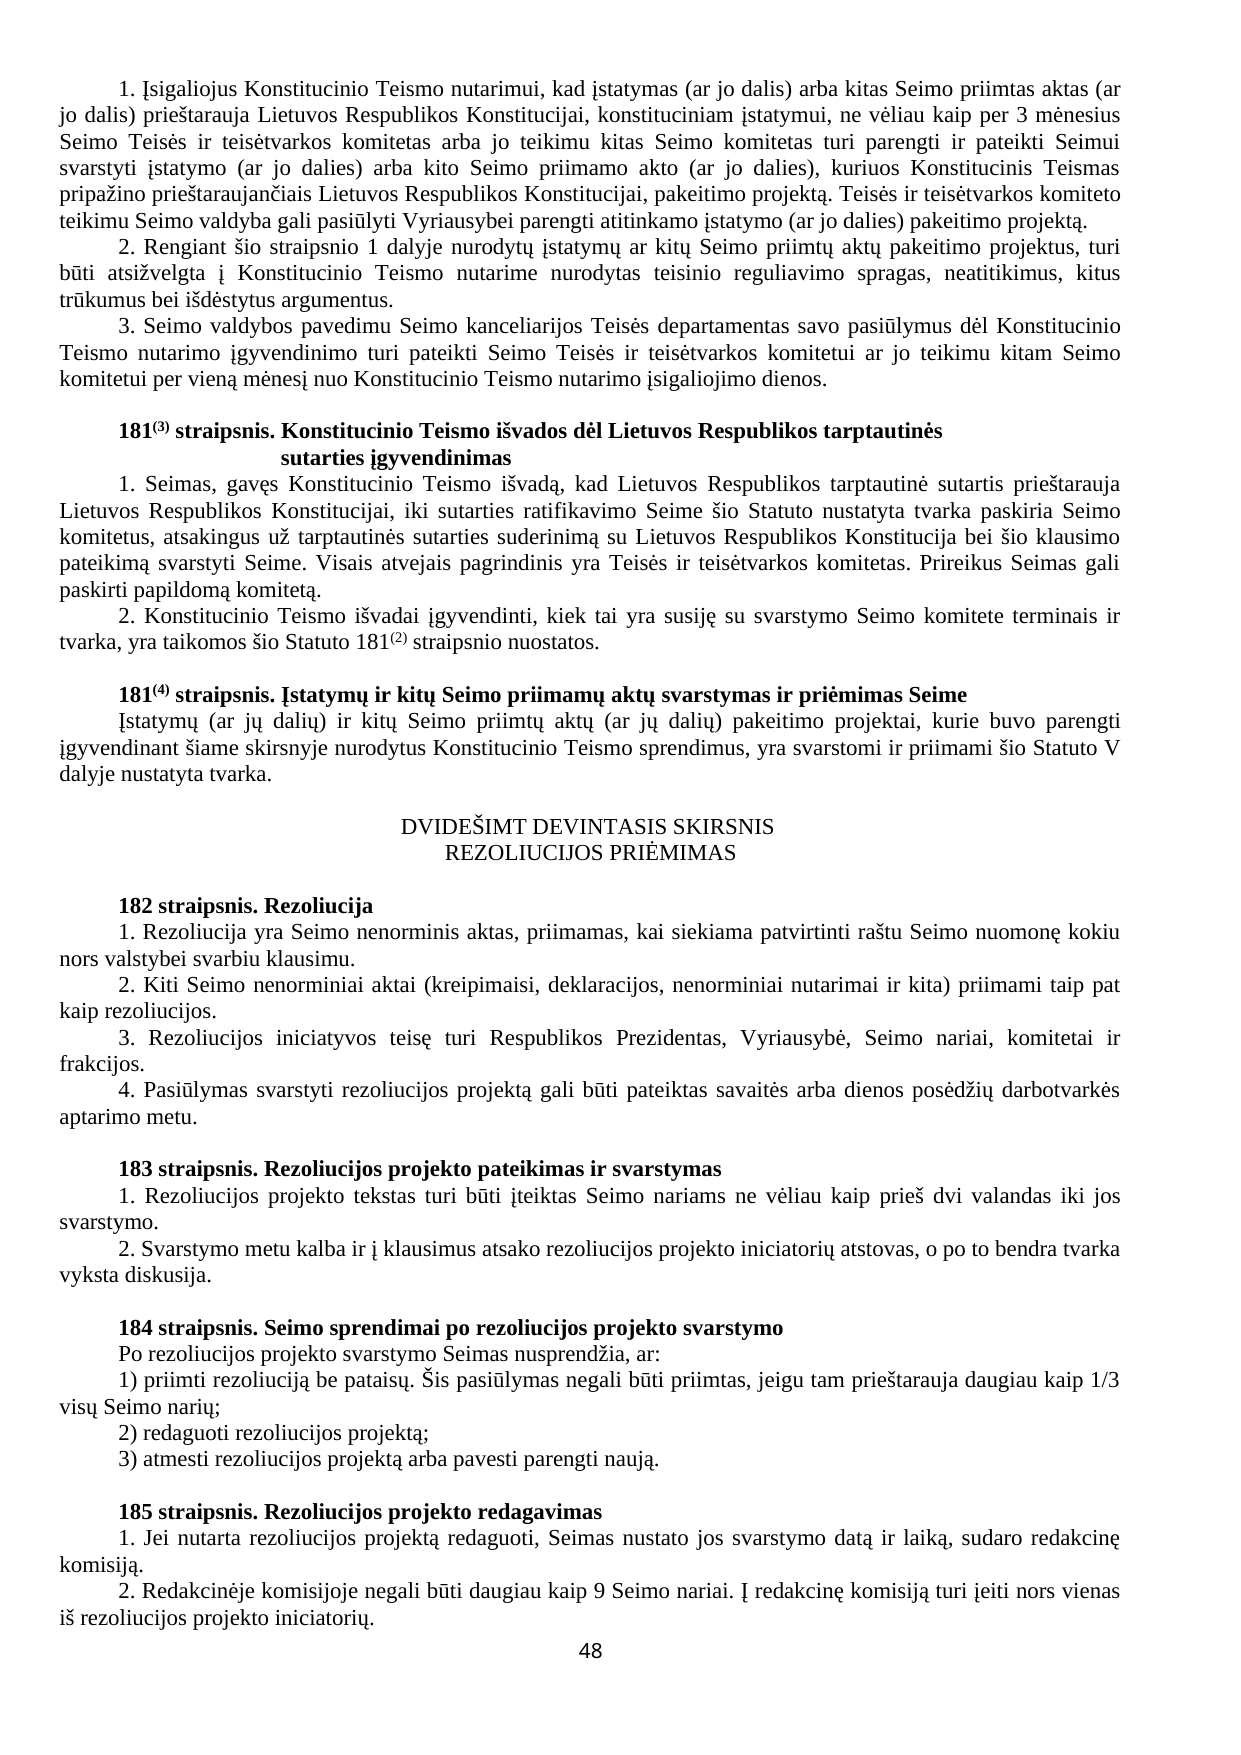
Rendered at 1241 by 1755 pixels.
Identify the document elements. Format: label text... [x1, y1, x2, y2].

text sutarties įgyvendinimas [59, 444, 1122, 470]
text 1. Įsigaliojus Konstitucinio Teismo nutarimui, kad įstatymas (ar jo dalis) arba kitas Seimo priimtas aktas (ar jo dalis) prieštarauja Lietuvos Respublikos Konstitucijai, konstituciniam įstatymui, ne vėliau kaip per 3 mėnesius Seimo Teisės ir teisėtvarkos komitetas arba jo teikimu kitas Seimo komitetas turi parengti ir pateikti Seimui svarstyti įstatymo (ar jo dalies) arba kito Seimo priimamo akto (ar jo dalies), kuriuos Konstitucinis Teismas pripažino prieštaraujančiais Lietuvos Respublikos Konstitucijai, pakeitimo projektą. Teisės ir teisėtvarkos komiteto teikimu Seimo valdyba gali pasiūlyti Vyriausybei parengti atitinkamo įstatymo (ar jo dalies) pakeitimo projektą. [59, 75, 1122, 233]
text 1) priimti rezoliuciją be pataisų. Šis pasiūlymas negali būti priimtas, jeigu tam prieštarauja daugiau kaip 1/3 visų Seimo narių; [59, 1366, 1122, 1419]
text 2. Svarstymo metu kalba ir į klausimus atsako rezoliucijos projekto iniciatorių atstovas, o po to bendra tvarka vyksta diskusija. [59, 1234, 1122, 1287]
text 3. Rezoliucijos iniciatyvos teisę turi Respublikos Prezidentas, Vyriausybė, Seimo nariai, komitetai ir frakcijos. [59, 1024, 1122, 1076]
text 184 straipsnis. Seimo sprendimai po rezoliucijos projekto svarstymo [59, 1314, 1122, 1340]
text 183 straipsnis. Rezoliucijos projekto pateikimas ir svarstymas [59, 1156, 1122, 1182]
text 1. Seimas, gavęs Konstitucinio Teismo išvadą, kad Lietuvos Respublikos tarptautinė sutartis prieštarauja Lietuvos Respublikos Konstitucijai, iki sutarties ratifikavimo Seime šio Statuto nustatyta tvarka paskiria Seimo komitetus, atsakingus už tarptautinės sutarties suderinimą su Lietuvos Respublikos Konstitucija bei šio klausimo pateikimą svarstyti Seime. Visais atvejais pagrindinis yra Teisės ir teisėtvarkos komitetas. Prireikus Seimas gali paskirti papildomą komitetą. [59, 470, 1122, 602]
text Po rezoliucijos projekto svarstymo Seimas nusprendžia, ar: [59, 1340, 1122, 1366]
text 2. Redakcinėje komisijoje negali būti daugiau kaip 9 Seimo nariai. Į redakcinę komisiją turi įeiti nors vienas iš rezoliucijos projekto iniciatorių. [59, 1577, 1122, 1630]
text 2. Kiti Seimo nenorminiai aktai (kreipimaisi, deklaracijos, nenorminiai nutarimai ir kita) priimami taip pat kaip rezoliucijos. [59, 971, 1122, 1024]
text 185 straipsnis. Rezoliucijos projekto redagavimas [59, 1498, 1122, 1524]
text 2. Rengiant šio straipsnio 1 dalyje nurodytų įstatymų ar kitų Seimo priimtų aktų pakeitimo projektus, turi būti atsižvelgta į Konstitucinio Teismo nutarime nurodytas teisinio reguliavimo spragas, neatitikimus, kitus trūkumus bei išdėstytus argumentus. [59, 233, 1122, 312]
text Įstatymų (ar jų dalių) ir kitų Seimo priimtų aktų (ar jų dalių) pakeitimo projektai, kurie buvo parengti įgyvendinant šiame skirsnyje nurodytus Konstitucinio Teismo sprendimus, yra svarstomi ir priimami šio Statuto V dalyje nustatyta tvarka. [59, 707, 1122, 787]
text 1. Rezoliucija yra Seimo nenorminis aktas, priimamas, kai siekiama patvirtinti raštu Seimo nuomonę kokiu nors valstybei svarbiu klausimu. [59, 918, 1122, 971]
text REZOLIUCIJOS PRIĖMIMAS [59, 839, 1122, 866]
text 2. Konstitucinio Teismo išvadai įgyvendinti, kiek tai yra susiję su svarstymo Seimo komitete terminais ir tvarka, yra taikomos šio Statuto 181(2) straipsnio nuostatos. [59, 602, 1122, 655]
text DVIDEŠIMT DEVINTASIS SKIRSNIS [59, 813, 1122, 839]
text 3) atmesti rezoliucijos projektą arba pavesti parengti naują. [59, 1445, 1122, 1472]
text 182 straipsnis. Rezoliucija [59, 892, 1122, 918]
text 181(3) straipsnis. Konstitucinio Teismo išvados dėl Lietuvos Respublikos tarptautinės [59, 418, 1122, 444]
text 1. Rezoliucijos projekto tekstas turi būti įteiktas Seimo nariams ne vėliau kaip prieš dvi valandas iki jos svarstymo. [59, 1182, 1122, 1234]
text 181(4) straipsnis. Įstatymų ir kitų Seimo priimamų aktų svarstymas ir priėmimas Seime [59, 681, 1122, 707]
text 1. Jei nutarta rezoliucijos projektą redaguoti, Seimas nustato jos svarstymo datą ir laiką, sudaro redakcinę komisiją. [59, 1524, 1122, 1577]
text 2) redaguoti rezoliucijos projektą; [59, 1419, 1122, 1445]
text 3. Seimo valdybos pavedimu Seimo kanceliarijos Teisės departamentas savo pasiūlymus dėl Konstitucinio Teismo nutarimo įgyvendinimo turi pateikti Seimo Teisės ir teisėtvarkos komitetui ar jo teikimu kitam Seimo komitetui per vieną mėnesį nuo Konstitucinio Teismo nutarimo įsigaliojimo dienos. [59, 312, 1122, 391]
text 4. Pasiūlymas svarstyti rezoliucijos projektą gali būti pateiktas savaitės arba dienos posėdžių darbotvarkės aptarimo metu. [59, 1076, 1122, 1129]
